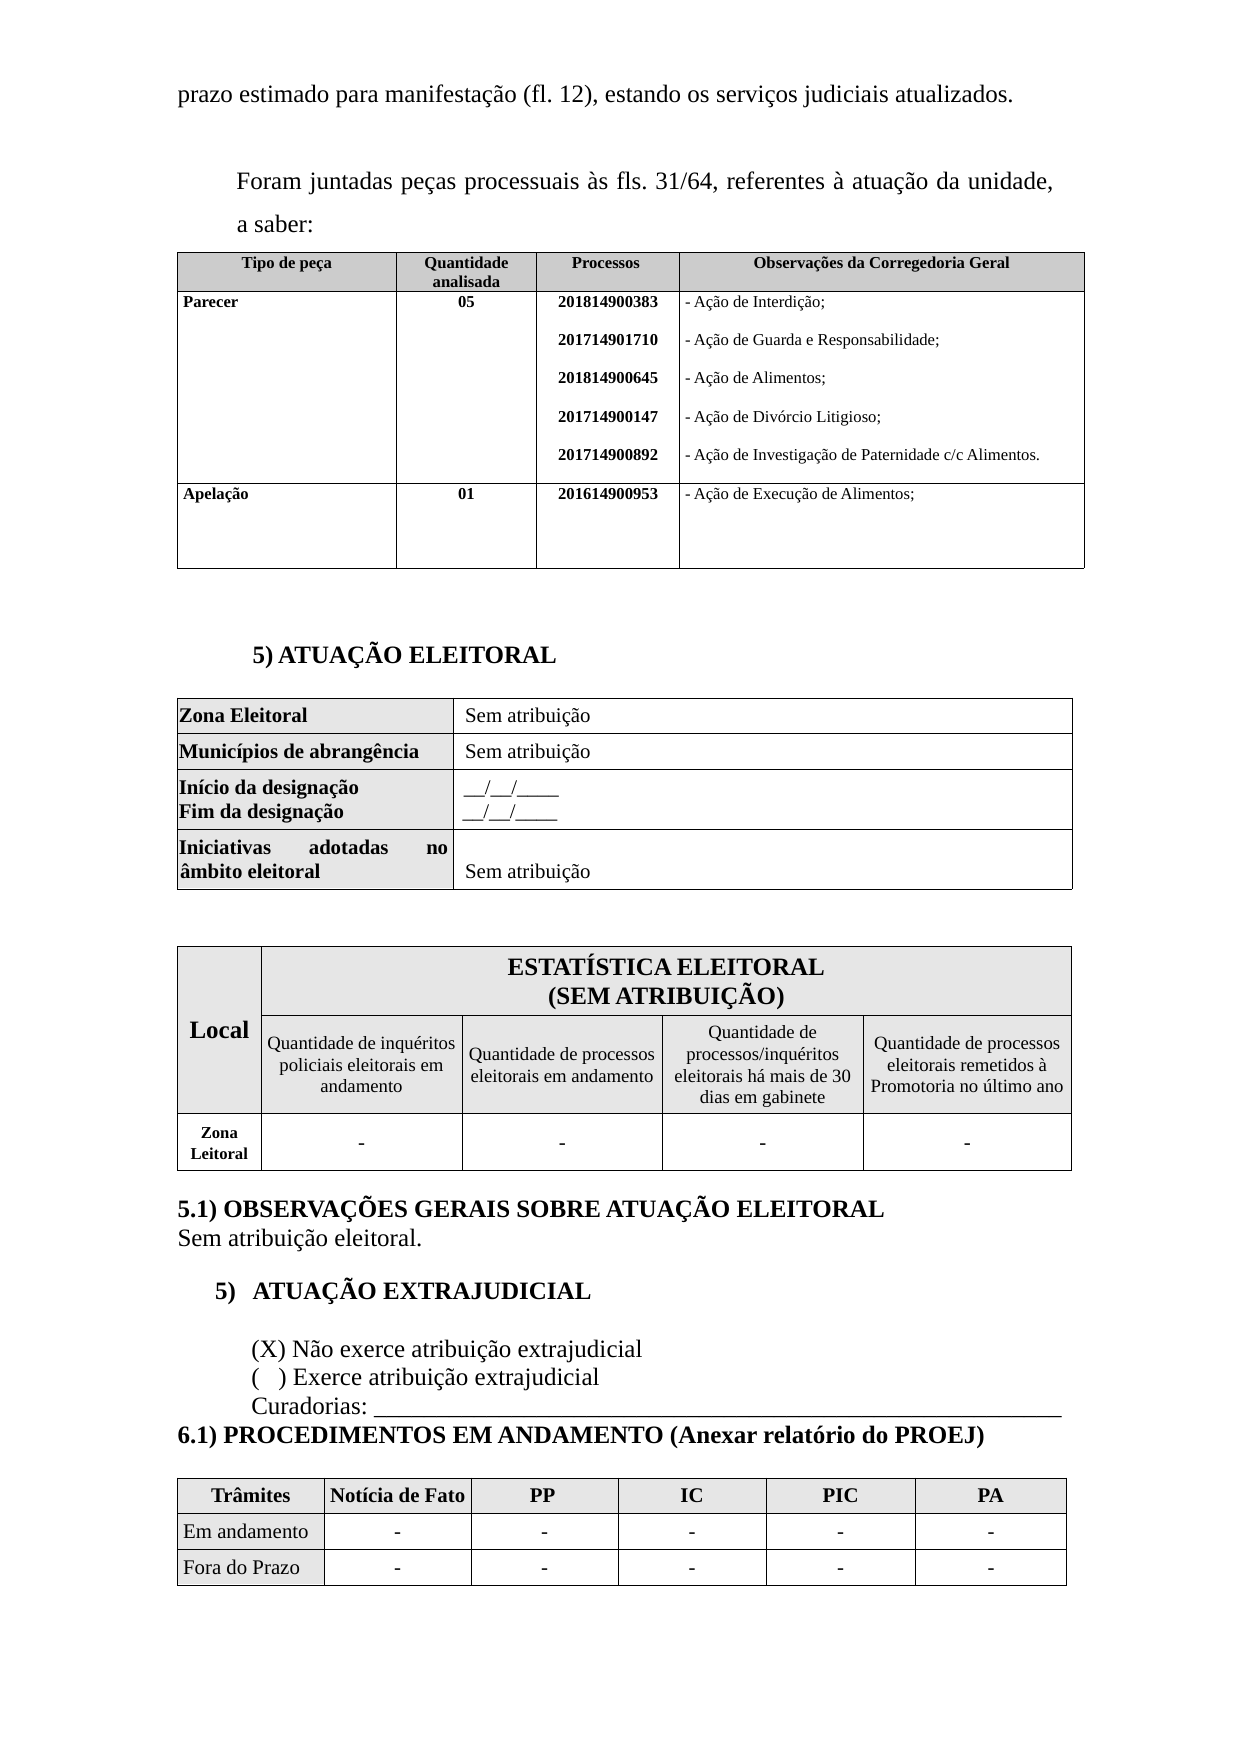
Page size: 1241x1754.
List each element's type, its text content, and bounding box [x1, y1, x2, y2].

table_cell 05 [397, 292, 536, 483]
table_cell - [767, 1514, 915, 1549]
table_cell - [916, 1550, 1066, 1584]
table_cell - Ação de Interdição; - Ação de Guarda e Responsabilidade; - Ação de Alimentos; - Ação de Divórcio Litigioso; - Ação de Investigação de Paternidade c/c Alimentos. [680, 292, 1084, 483]
table_cell - [262, 1114, 462, 1170]
table_cell - Ação de Execução de Alimentos; [680, 484, 1084, 568]
text Sem atribuição eleitoral. [177, 1223, 1063, 1252]
table_cell - [916, 1514, 1066, 1549]
table_header Sem atribuição [454, 699, 1072, 733]
table_cell 201614900953 [537, 484, 679, 568]
text 6.1) PROCEDIMENTOS EM ANDAMENTO (Anexar relatório do PROEJ) [177, 1420, 1063, 1449]
table_header Local [178, 947, 261, 1113]
list 5) ATUAÇÃO ELEITORAL [215, 640, 1063, 669]
table_cell Sem atribuição [454, 734, 1072, 769]
text 5.1) OBSERVAÇÕES GERAIS SOBRE ATUAÇÃO ELEITORAL [177, 1194, 1063, 1223]
table_cell __/__/____ __/__/____ [454, 770, 1072, 829]
text ( ) Exerce atribuição extrajudicial [177, 1362, 1063, 1391]
table_cell Início da designação Fim da designação [178, 770, 453, 829]
table_cell - [864, 1114, 1071, 1170]
list ATUAÇÃO EXTRAJUDICIAL [215, 1276, 1063, 1305]
text (X) Não exerce atribuição extrajudicial [177, 1334, 1063, 1362]
table_cell - [325, 1550, 471, 1584]
table_cell - [472, 1514, 618, 1549]
table_cell Fora do Prazo [178, 1550, 324, 1584]
table_header ESTATÍSTICA ELEITORAL (SEM ATRIBUIÇÃO) [262, 947, 1071, 1015]
table_cell Apelação [178, 484, 396, 568]
table_cell Iniciativas adotadas no âmbito eleitoral [178, 830, 453, 888]
table_header Trâmites [178, 1479, 324, 1513]
table_cell Quantidade de processos eleitorais remetidos à Promotoria no último ano [864, 1016, 1071, 1113]
table_header PP [472, 1479, 618, 1513]
table_cell - [619, 1550, 766, 1584]
table_header Tipo de peça [178, 253, 396, 291]
table_cell - [619, 1514, 766, 1549]
table_header Notícia de Fato [325, 1479, 471, 1513]
table_header Zona Eleitoral [178, 699, 453, 733]
table_cell Sem atribuição [454, 830, 1072, 888]
table_cell - [767, 1550, 915, 1584]
table_cell 01 [397, 484, 536, 568]
table_cell Quantidade de processos eleitorais em andamento [463, 1016, 662, 1113]
text Foram juntadas peças processuais às fls. 31/64, referentes à atuação da unidade, a saber: [177, 166, 1063, 238]
table_header Quantidade analisada [397, 253, 536, 291]
table_cell - [472, 1550, 618, 1584]
table_header Processos [537, 253, 679, 291]
table_header PA [916, 1479, 1066, 1513]
table_cell Em andamento [178, 1514, 324, 1549]
table_cell 201814900383 201714901710 201814900645 201714900147 201714900892 [537, 292, 679, 483]
table_header Observações da Corregedoria Geral [680, 253, 1084, 291]
table_cell Quantidade de inquéritos policiais eleitorais em andamento [262, 1016, 462, 1113]
table_cell - [463, 1114, 662, 1170]
table_header PIC [767, 1479, 915, 1513]
table_cell Municípios de abrangência [178, 734, 453, 769]
table_cell Quantidade de processos/inquéritos eleitorais há mais de 30 dias em gabinete [663, 1016, 863, 1113]
table_cell - [325, 1514, 471, 1549]
table_cell Zona Leitoral [178, 1114, 261, 1170]
table_cell Parecer [178, 292, 396, 483]
table_header IC [619, 1479, 766, 1513]
text prazo estimado para manifestação (fl. 12), estando os serviços judiciais atualizados. [177, 79, 1063, 108]
text Curadorias: _______________________________________________________ [177, 1391, 1063, 1420]
table_cell - [663, 1114, 863, 1170]
